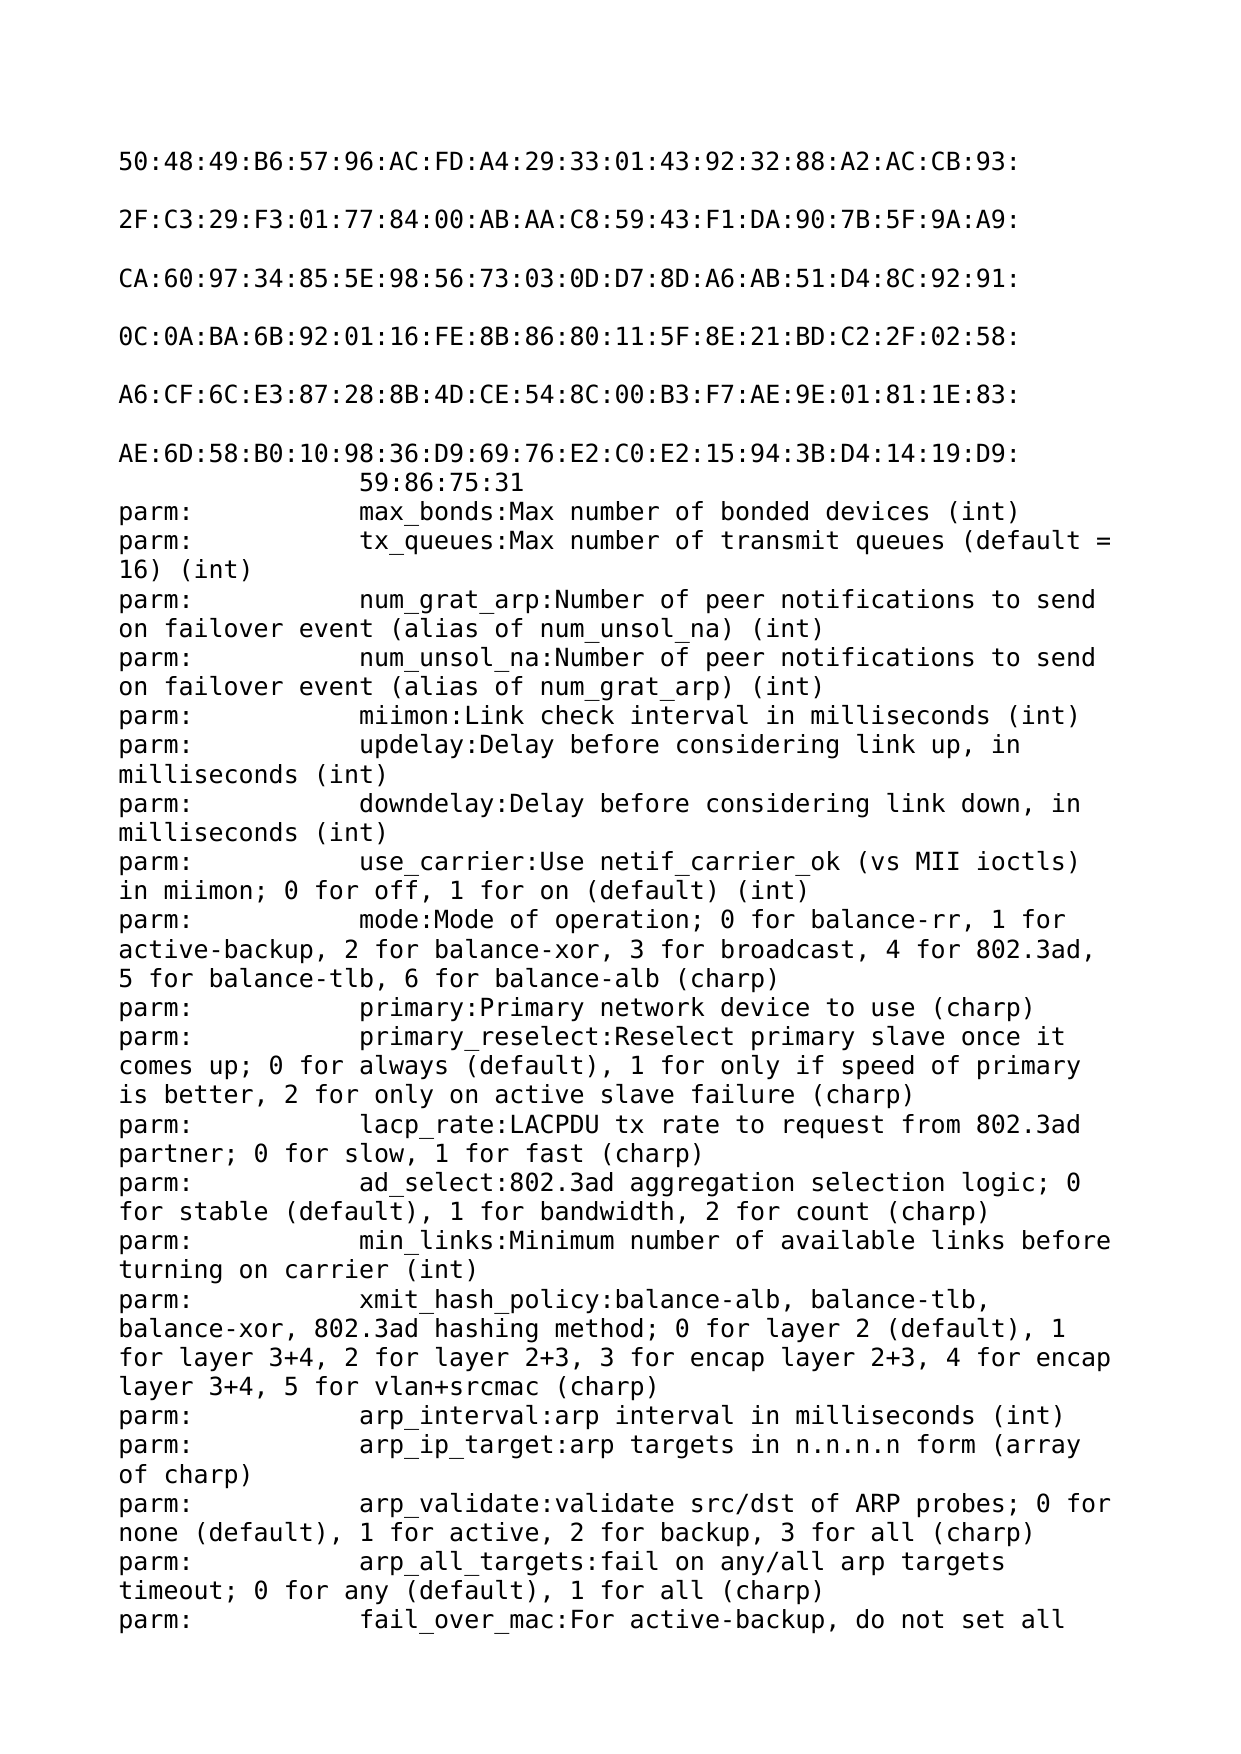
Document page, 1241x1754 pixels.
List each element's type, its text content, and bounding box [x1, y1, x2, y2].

text 50:48:49:B6:57:96:AC:FD:A4:29:33:01:43:92:32:88:A2:AC:CB:93: 2F:C3:29:F3:01:77:84:00:AB:AA:C8:59:43:F1:DA:90:7B:5F:9A:A9: CA:60:97:34:85:5E:98:56:73:03:0D:D7:8D:A6:AB:51:D4:8C:92:91: 0C:0A:BA:6B:92:01:16:FE:8B:86:80:11:5F:8E:21:BD:C2:2F:02:58: A6:CF:6C:E3:87:28:8B:4D:CE:54:8C:00:B3:F7:AE:9E:01:81:1E:83: AE:6D:58:B0:10:98:36:D9:69:76:E2:C0:E2:15:94:3B:D4:14:19:D9: 59:86:75:31 parm: max_bonds:Max number of bonded devices (int) parm: tx_queues:Max number of transmit queues (default = 16) (int) parm: num_grat_arp:Number of peer notifications to send on failover event (alias of num_unsol_na) (int) parm: num_unsol_na:Number of peer notifications to send on failover event (alias of num_grat_arp) (int) parm: miimon:Link check interval in milliseconds (int) parm: updelay:Delay before considering link up, in milliseconds (int) parm: downdelay:Delay before considering link down, in milliseconds (int) parm: use_carrier:Use netif_carrier_ok (vs MII ioctls) in miimon; 0 for off, 1 for on (default) (int) parm: mode:Mode of operation; 0 for balance-rr, 1 for active-backup, 2 for balance-xor, 3 for broadcast, 4 for 802.3ad, 5 for balance-tlb, 6 for balance-alb (charp) parm: primary:Primary network device to use (charp) parm: primary_reselect:Reselect primary slave once it comes up; 0 for always (default), 1 for only if speed of primary is better, 2 for only on active slave failure (charp) parm: lacp_rate:LACPDU tx rate to request from 802.3ad partner; 0 for slow, 1 for fast (charp) parm: ad_select:802.3ad aggregation selection logic; 0 for stable (default), 1 for bandwidth, 2 for count (charp) parm: min_links:Minimum number of available links before turning on carrier (int) parm: xmit_hash_policy:balance-alb, balance-tlb, balance-xor, 802.3ad hashing method; 0 for layer 2 (default), 1 for layer 3+4, 2 for layer 2+3, 3 for encap layer 2+3, 4 for encap layer 3+4, 5 for vlan+srcmac (charp) parm: arp_interval:arp interval in milliseconds (int) parm: arp_ip_target:arp targets in n.n.n.n form (array of charp) parm: arp_validate:validate src/dst of ARP probes; 0 for none (default), 1 for active, 2 for backup, 3 for all (charp) parm: arp_all_targets:fail on any/all arp targets timeout; 0 for any (default), 1 for all (charp) parm: fail_over_mac:For active-backup, do not set all [118, 118, 1122, 1635]
